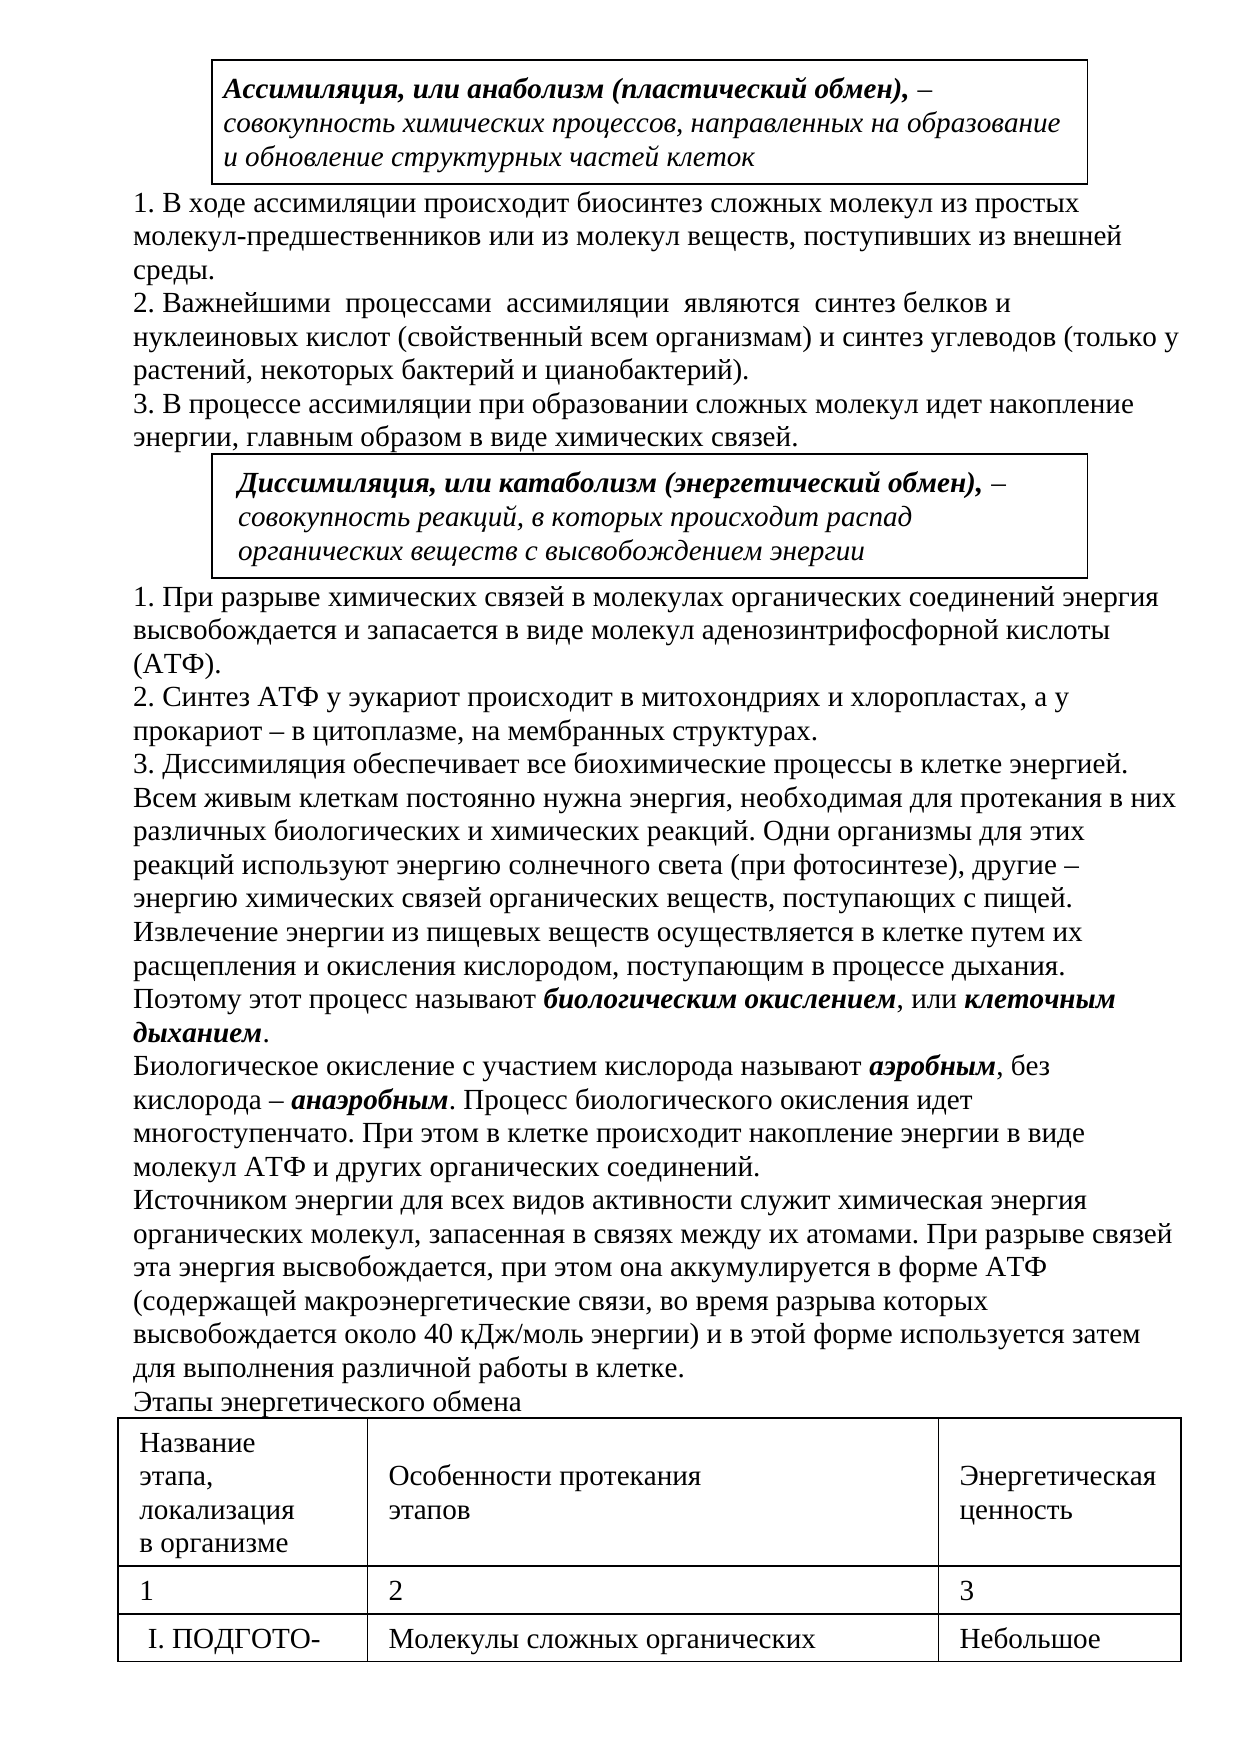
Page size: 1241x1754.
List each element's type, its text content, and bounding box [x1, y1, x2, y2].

text Всем живым клеткам постоянно нужна энергия, необходимая для протекания в них различных биологических и химических реакций. Одни организмы для этих реакций используют энергию солнечного света (при фотосинтезе), другие – энергию химических связей органических веществ, поступающих с пищей. Извлечение энергии из пищевых веществ осуществляется в клетке путем их расщепления и окисления кислородом, поступающим в процессе дыхания. Поэтому этот процесс называют биологическим окислением, или клеточным дыханием. [133, 780, 1181, 1048]
table_header Особенности протекания этапов [368, 1419, 938, 1565]
text 3. Диссимиляция обеспечивает все биохимические процессы в клетке энергией. [133, 746, 1181, 780]
table_cell 1 [119, 1567, 367, 1613]
text 1. В ходе ассимиляции происходит биосинтез сложных молекул из простых молекул-предшественников или из молекул веществ, поступивших из внешней среды. [133, 185, 1181, 285]
text Этапы энергетического обмена [133, 1384, 1181, 1417]
table_cell 2 [368, 1567, 938, 1613]
text 2. Синтез АТФ у эукариот происходит в митохондриях и хлоропластах, а у прокариот – в цитоплазме, на мембранных структурах. [133, 679, 1181, 746]
table_header Ассимиляция, или анаболизм (пластический обмен), – совокупность химических процессов, направленных на образование и обновление структурных частей клеток [213, 61, 1087, 183]
table_cell Небольшое [939, 1615, 1180, 1661]
text 1. При разрыве химических связей в молекулах органических соединений энергия высвобождается и запасается в виде молекул аденозинтрифосфорной кислоты (АТФ). [133, 579, 1181, 679]
text Биологическое окисление с участием кислорода называют аэробным, без кислорода – анаэробным. Процесс биологического окисления идет многоступенчато. При этом в клетке происходит накопление энергии в виде молекул АТФ и других органических соединений. [133, 1048, 1181, 1182]
text 2. Важнейшими процессами ассимиляции являются синтез белков и нуклеиновых кислот (свойственный всем организмам) и синтез углеводов (только у растений, некоторых бактерий и цианобактерий). [133, 285, 1181, 386]
text 3. В процессе ассимиляции при образовании сложных молекул идет накопление энергии, главным образом в виде химических связей. [133, 386, 1181, 453]
table_cell Молекулы сложных органических [368, 1615, 938, 1661]
table_header Название этапа, локализация в организме [119, 1419, 367, 1565]
table_header Диссимиляция, или катаболизм (энергетический обмен), – совокупность реакций, в которых происходит распад органических веществ с высвобождением энергии [213, 455, 1087, 577]
table_cell 3 [939, 1567, 1180, 1613]
text Источником энергии для всех видов активности служит химическая энергия органических молекул, запасенная в связях между их атомами. При разрыве связей эта энергия высвобождается, при этом она аккумулируется в форме АТФ (содержащей макроэнергетические связи, во время разрыва которых высвобождается около 40 кДж/моль энергии) и в этой форме используется затем для выполнения различной работы в клетке. [133, 1182, 1181, 1384]
table_cell I. ПОДГОТО- [119, 1615, 367, 1661]
table_header Энергетическая ценность [939, 1419, 1180, 1565]
